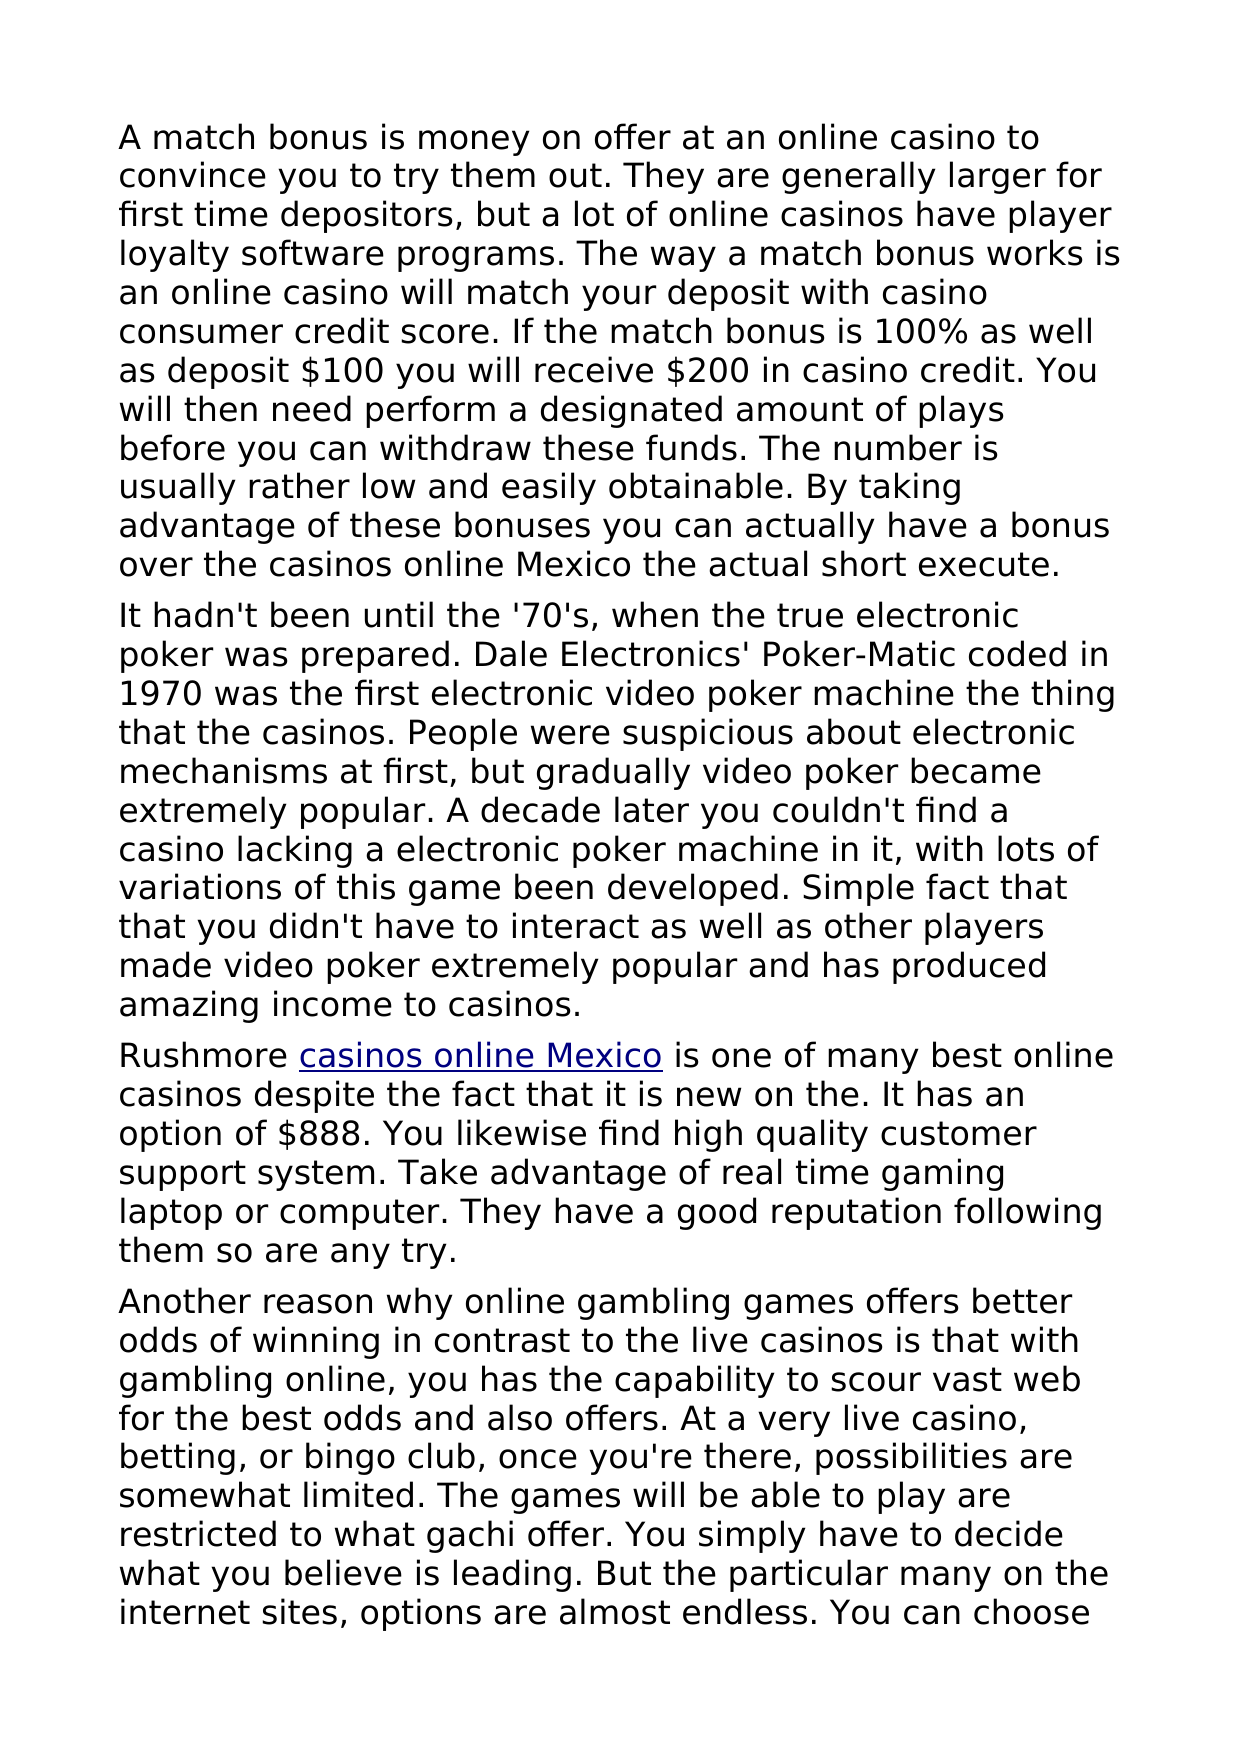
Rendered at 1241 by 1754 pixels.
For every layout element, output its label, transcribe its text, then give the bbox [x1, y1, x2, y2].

text Another reason why online gambling games offers better odds of winning in contrast to the live casinos is that with gambling online, you has the capability to scour vast web for the best odds and also offers. At a very live casino, betting, or bingo club, once you're there, possibilities are somewhat limited. The games will be able to play are restricted to what gachi offer. You simply have to decide what you believe is leading. But the particular many on the internet sites, options are almost endless. You can choose [118, 1282, 1122, 1632]
text Rushmore casinos online Mexico is one of many best online casinos despite the fact that it is new on the. It has an option of $888. You likewise find high quality customer support system. Take advantage of real time gaming laptop or computer. They have a good reputation following them so are any try. [118, 1037, 1122, 1270]
text It hadn't been until the '70's, when the true electronic poker was prepared. Dale Electronics' Poker-Matic coded in 1970 was the first electronic video poker machine the thing that the casinos. People were suspicious about electronic mechanisms at first, but gradually video poker became extremely popular. A decade later you couldn't find a casino lacking a electronic poker machine in it, with lots of variations of this game been developed. Simple fact that that you didn't have to interact as well as other players made video poker extremely popular and has produced amazing income to casinos. [118, 597, 1122, 1024]
text A match bonus is money on offer at an online casino to convince you to try them out. They are generally larger for first time depositors, but a lot of online casinos have player loyalty software programs. The way a match bonus works is an online casino will match your deposit with casino consumer credit score. If the match bonus is 100% as well as deposit $100 you will receive $200 in casino credit. You will then need perform a designated amount of plays before you can withdraw these funds. The number is usually rather low and easily obtainable. By taking advantage of these bonuses you can actually have a bonus over the casinos online Mexico the actual short execute. [118, 118, 1122, 584]
